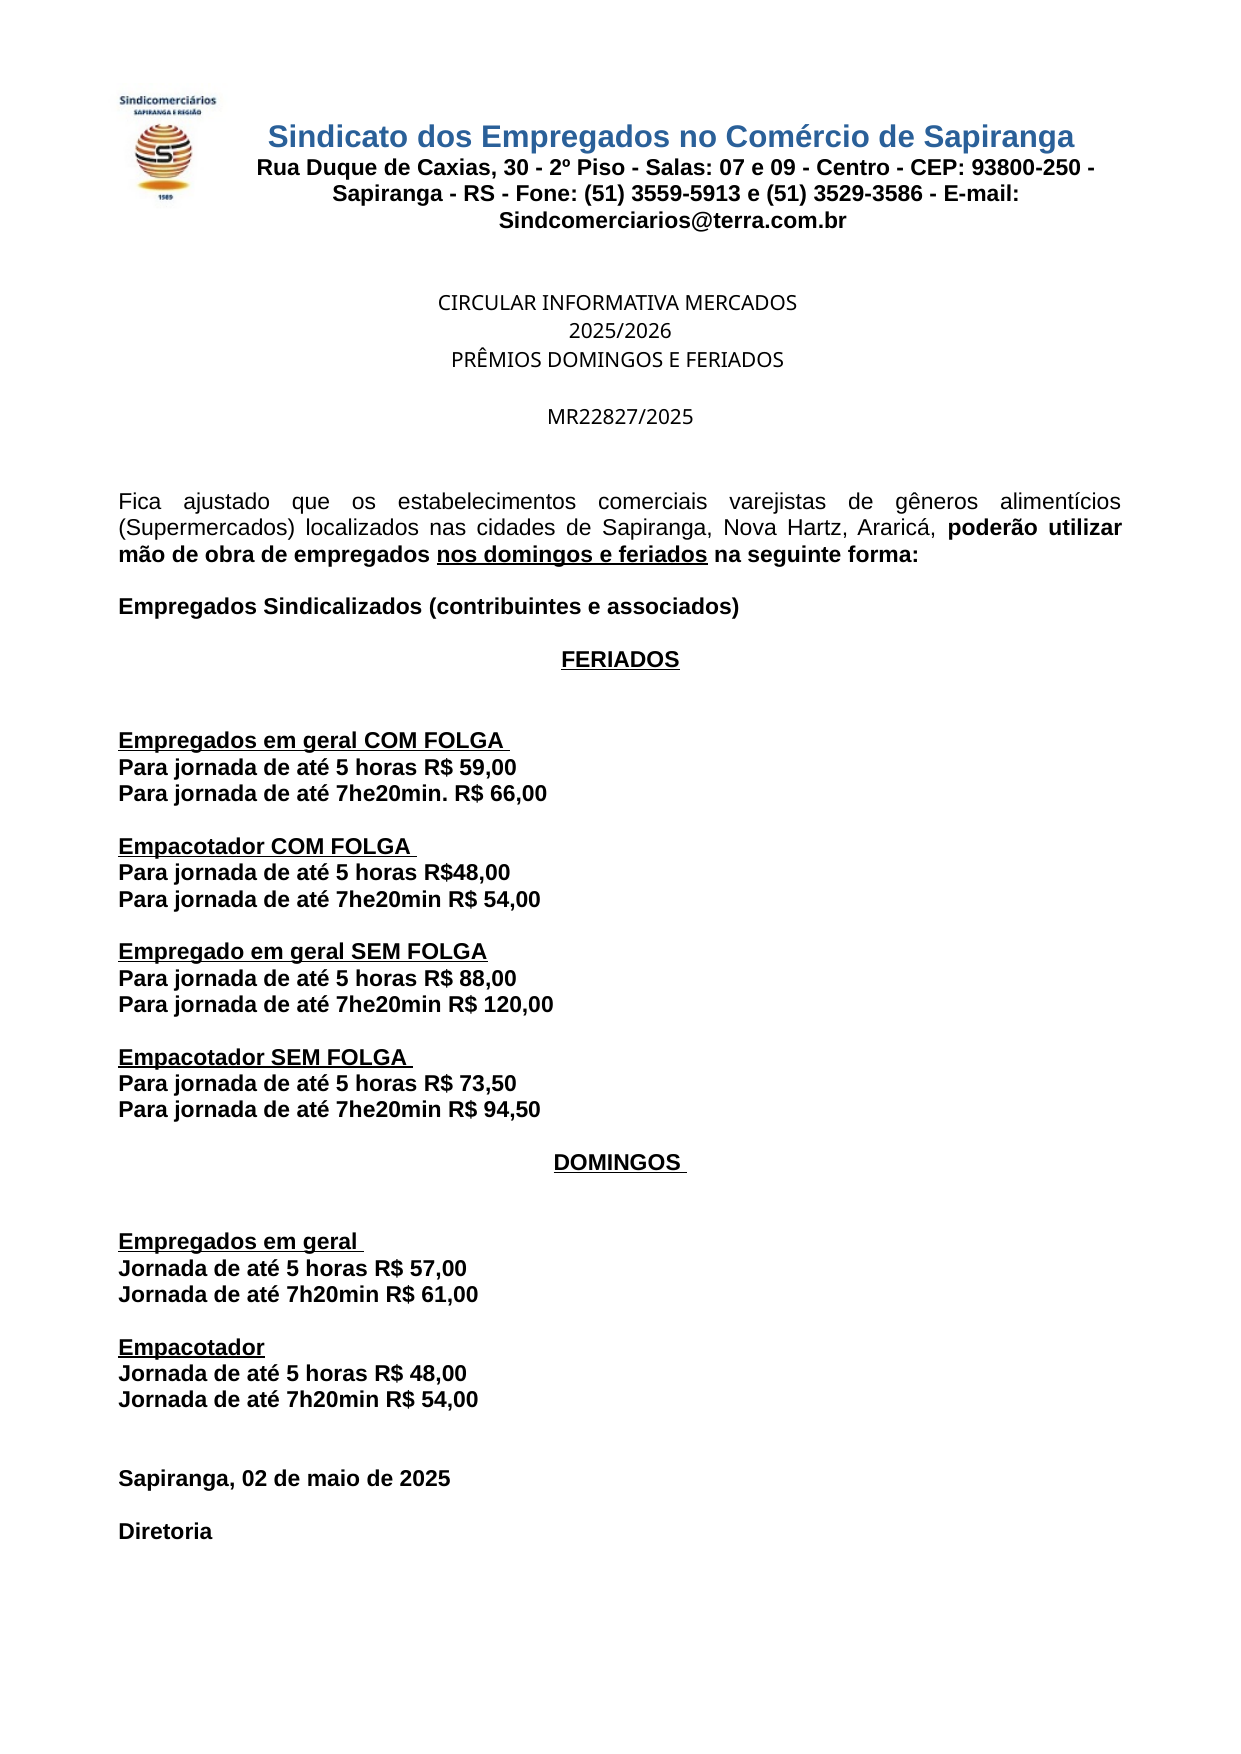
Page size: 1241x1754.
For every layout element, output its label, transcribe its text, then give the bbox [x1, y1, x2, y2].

picture [97, 83, 230, 212]
text 2025/2026 [118, 317, 1122, 345]
text Empacotador SEM FOLGA [118, 1044, 1122, 1070]
text Fica ajustado que os estabelecimentos comerciais varejistas de gêneros alimentícios (Supermercados) localizados nas cidades de Sapiranga, Nova Hartz, Araricá, poderão utilizar mão de obra de empregados nos domingos e feriados na seguinte forma: [118, 488, 1122, 567]
text Jornada de até 5 horas R$ 57,00 [118, 1254, 1122, 1281]
text Para jornada de até 7he20min R$ 120,00 [118, 991, 1122, 1017]
text Para jornada de até 5 horas R$ 88,00 [118, 965, 1122, 991]
text Empregados em geral [118, 1228, 1122, 1254]
text PRÊMIOS DOMINGOS E FERIADOS [118, 345, 1122, 373]
text Empregado em geral SEM FOLGA [118, 938, 1122, 965]
text Para jornada de até 5 horas R$ 59,00 [118, 754, 1122, 780]
text Empacotador [118, 1334, 1122, 1360]
text Jornada de até 7h20min R$ 54,00 [118, 1386, 1122, 1413]
text Empregados em geral COM FOLGA [118, 727, 1122, 754]
text Para jornada de até 7he20min R$ 94,50 [118, 1096, 1122, 1123]
text Para jornada de até 7he20min R$ 54,00 [118, 886, 1122, 912]
text Para jornada de até 5 horas R$48,00 [118, 859, 1122, 886]
text CIRCULAR INFORMATIVA MERCADOS [118, 288, 1122, 317]
text DOMINGOS [118, 1149, 1122, 1176]
text Sapiranga, 02 de maio de 2025 [118, 1465, 1122, 1492]
text Rua Duque de Caxias, 30 - 2º Piso - Salas: 07 e 09 - Centro - CEP: 93800-250 - Sapiranga - RS - Fone: (51) 3559-5913 e (51) 3529-3586 - E-mail: Sindcomerciarios@terra.com.br [118, 154, 1122, 233]
text FERIADOS [118, 646, 1122, 672]
text Diretoria [118, 1518, 1122, 1544]
text Para jornada de até 5 horas R$ 73,50 [118, 1070, 1122, 1096]
text Para jornada de até 7he20min. R$ 66,00 [118, 780, 1122, 807]
text Empacotador COM FOLGA [118, 833, 1122, 859]
text Empregados Sindicalizados (contribuintes e associados) [118, 593, 1122, 620]
text Sindicato dos Empregados no Comércio de Sapiranga [230, 118, 1122, 154]
text MR22827/2025 [118, 402, 1122, 430]
text Jornada de até 5 horas R$ 48,00 [118, 1360, 1122, 1386]
text Jornada de até 7h20min R$ 61,00 [118, 1281, 1122, 1307]
